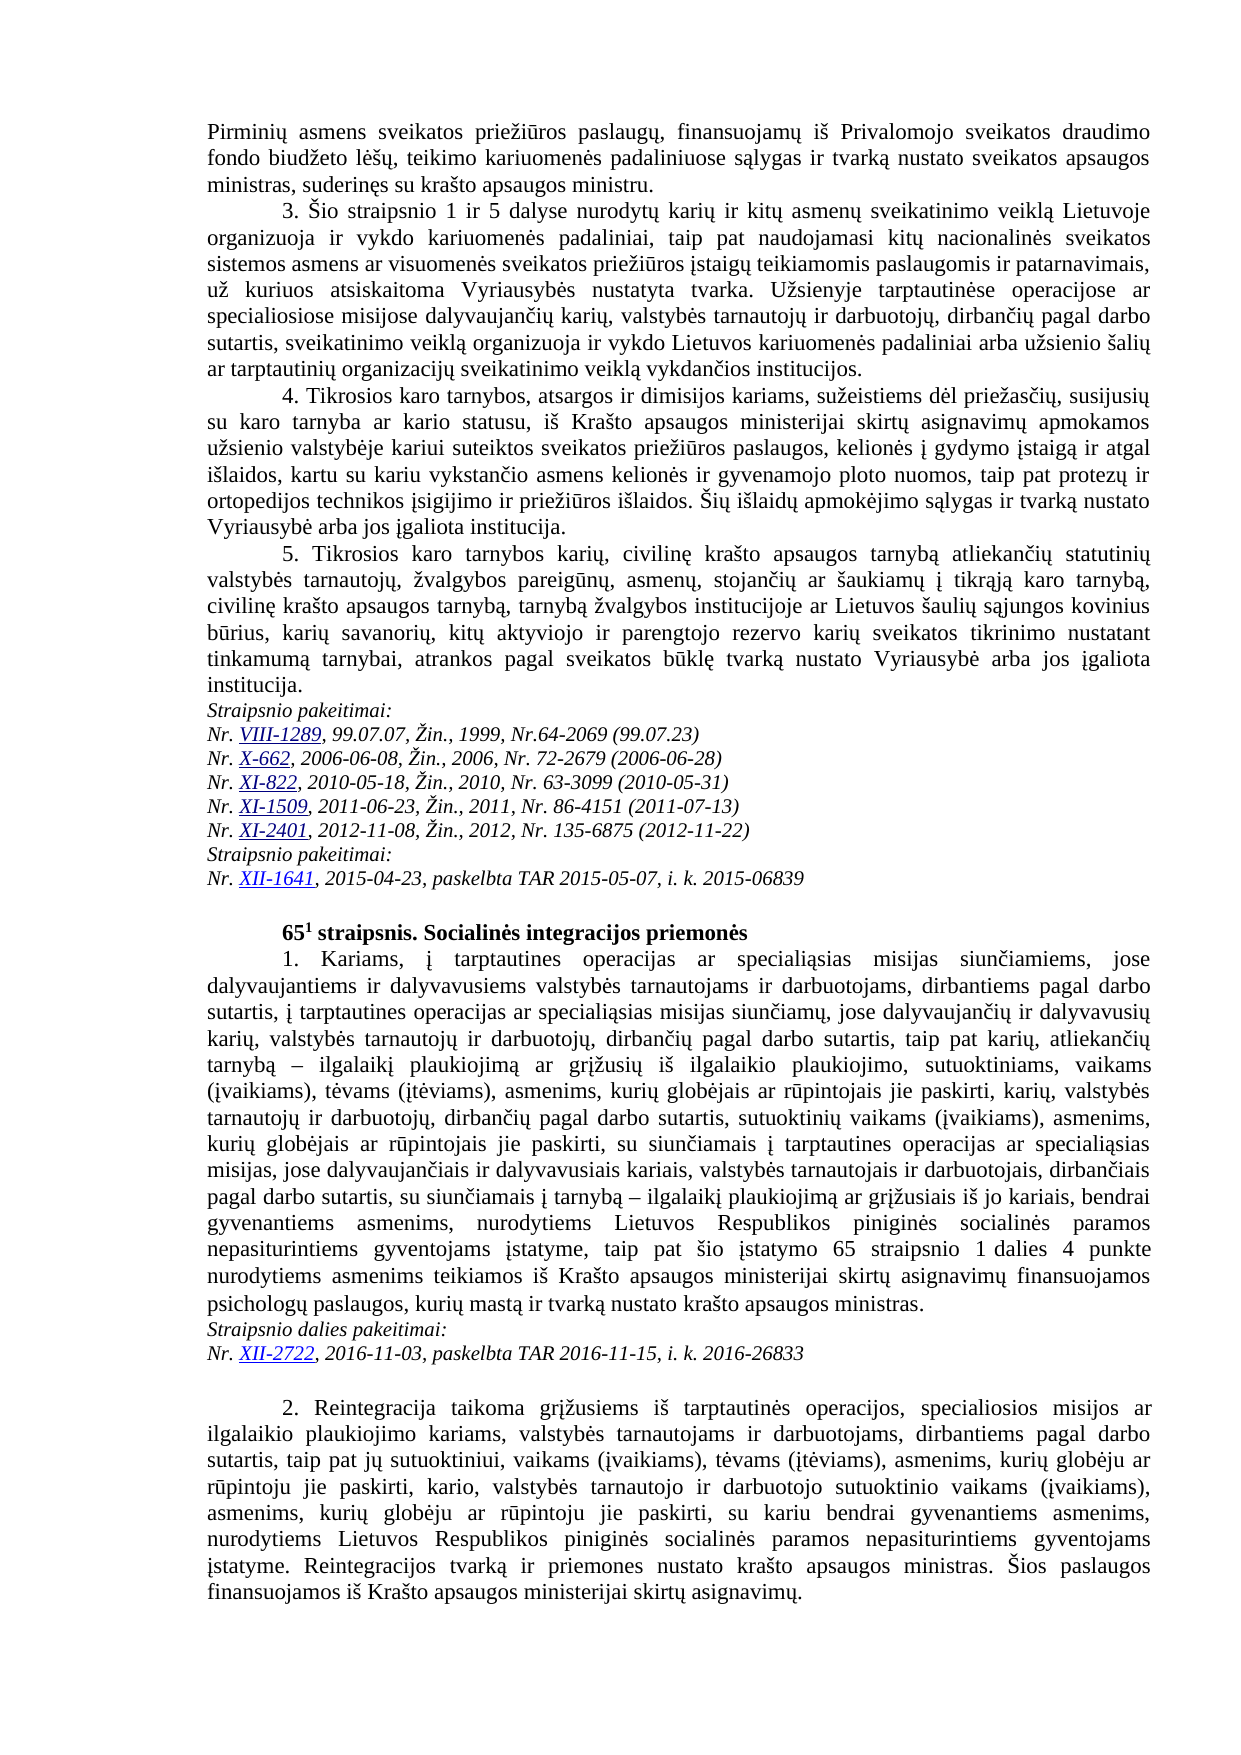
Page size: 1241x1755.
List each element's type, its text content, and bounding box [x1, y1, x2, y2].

text Nr. XI-1509, 2011-06-23, Žin., 2011, Nr. 86-4151 (2011-07-13) [207, 794, 1152, 818]
text Nr. XI-2401, 2012-11-08, Žin., 2012, Nr. 135-6875 (2012-11-22) [207, 818, 1152, 842]
text Straipsnio pakeitimai: [207, 842, 1152, 866]
text Nr. XII-2722, 2016-11-03, paskelbta TAR 2016-11-15, i. k. 2016-26833 [207, 1341, 1152, 1365]
text 5. Tikrosios karo tarnybos karių, civilinę krašto apsaugos tarnybą atliekančių statutinių valstybės tarnautojų, žvalgybos pareigūnų, asmenų, stojančių ar šaukiamų į tikrąją karo tarnybą, civilinę krašto apsaugos tarnybą, tarnybą žvalgybos institucijoje ar Lietuvos šaulių sąjungos kovinius būrius, karių savanorių, kitų aktyviojo ir parengtojo rezervo karių sveikatos tikrinimo nustatant tinkamumą tarnybai, atrankos pagal sveikatos būklę tvarką nustato Vyriausybė arba jos įgaliota institucija. [207, 540, 1152, 698]
text 651 straipsnis. Socialinės integracijos priemonės [207, 919, 1152, 946]
text Nr. XI-822, 2010-05-18, Žin., 2010, Nr. 63-3099 (2010-05-31) [207, 770, 1152, 794]
text Nr. XII-1641, 2015-04-23, paskelbta TAR 2015-05-07, i. k. 2015-06839 [207, 866, 1152, 890]
text 4. Tikrosios karo tarnybos, atsargos ir dimisijos kariams, sužeistiems dėl priežasčių, susijusių su karo tarnyba ar kario statusu, iš Krašto apsaugos ministerijai skirtų asignavimų apmokamos užsienio valstybėje kariui suteiktos sveikatos priežiūros paslaugos, kelionės į gydymo įstaigą ir atgal išlaidos, kartu su kariu vykstančio asmens kelionės ir gyvenamojo ploto nuomos, taip pat protezų ir ortopedijos technikos įsigijimo ir priežiūros išlaidos. Šių išlaidų apmokėjimo sąlygas ir tvarką nustato Vyriausybė arba jos įgaliota institucija. [207, 382, 1152, 540]
text 2. Reintegracija taikoma grįžusiems iš tarptautinės operacijos, specialiosios misijos ar ilgalaikio plaukiojimo kariams, valstybės tarnautojams ir darbuotojams, dirbantiems pagal darbo sutartis, taip pat jų sutuoktiniui, vaikams (įvaikiams), tėvams (įtėviams), asmenims, kurių globėju ar rūpintoju jie paskirti, kario, valstybės tarnautojo ir darbuotojo sutuoktinio vaikams (įvaikiams), asmenims, kurių globėju ar rūpintoju jie paskirti, su kariu bendrai gyvenantiems asmenims, nurodytiems Lietuvos Respublikos piniginės socialinės paramos nepasiturintiems gyventojams įstatyme. Reintegracijos tvarką ir priemones nustato krašto apsaugos ministras. Šios paslaugos finansuojamos iš Krašto apsaugos ministerijai skirtų asignavimų. [207, 1394, 1152, 1604]
text Straipsnio pakeitimai: [207, 698, 1152, 722]
text 3. Šio straipsnio 1 ir 5 dalyse nurodytų karių ir kitų asmenų sveikatinimo veiklą Lietuvoje organizuoja ir vykdo kariuomenės padaliniai, taip pat naudojamasi kitų nacionalinės sveikatos sistemos asmens ar visuomenės sveikatos priežiūros įstaigų teikiamomis paslaugomis ir patarnavimais, už kuriuos atsiskaitoma Vyriausybės nustatyta tvarka. Užsienyje tarptautinėse operacijose ar specialiosiose misijose dalyvaujančių karių, valstybės tarnautojų ir darbuotojų, dirbančių pagal darbo sutartis, sveikatinimo veiklą organizuoja ir vykdo Lietuvos kariuomenės padaliniai arba užsienio šalių ar tarptautinių organizacijų sveikatinimo veiklą vykdančios institucijos. [207, 197, 1152, 382]
text Nr. X-662, 2006-06-08, Žin., 2006, Nr. 72-2679 (2006-06-28) [207, 746, 1152, 770]
text Straipsnio dalies pakeitimai: [207, 1317, 1152, 1341]
text 1. Kariams, į tarptautines operacijas ar specialiąsias misijas siunčiamiems, jose dalyvaujantiems ir dalyvavusiems valstybės tarnautojams ir darbuotojams, dirbantiems pagal darbo sutartis, į tarptautines operacijas ar specialiąsias misijas siunčiamų, jose dalyvaujančių ir dalyvavusių karių, valstybės tarnautojų ir darbuotojų, dirbančių pagal darbo sutartis, taip pat karių, atliekančių tarnybą – ilgalaikį plaukiojimą ar grįžusių iš ilgalaikio plaukiojimo, sutuoktiniams, vaikams (įvaikiams), tėvams (įtėviams), asmenims, kurių globėjais ar rūpintojais jie paskirti, karių, valstybės tarnautojų ir darbuotojų, dirbančių pagal darbo sutartis, sutuoktinių vaikams (įvaikiams), asmenims, kurių globėjais ar rūpintojais jie paskirti, su siunčiamais į tarptautines operacijas ar specialiąsias misijas, jose dalyvaujančiais ir dalyvavusiais kariais, valstybės tarnautojais ir darbuotojais, dirbančiais pagal darbo sutartis, su siunčiamais į tarnybą – ilgalaikį plaukiojimą ar grįžusiais iš jo kariais, bendrai gyvenantiems asmenims, nurodytiems Lietuvos Respublikos piniginės socialinės paramos nepasiturintiems gyventojams įstatyme, taip pat šio įstatymo 65 straipsnio 1 dalies 4 punkte nurodytiems asmenims teikiamos iš Krašto apsaugos ministerijai skirtų asignavimų finansuojamos psichologų paslaugos, kurių mastą ir tvarką nustato krašto apsaugos ministras. [207, 946, 1152, 1317]
text Nr. VIII-1289, 99.07.07, Žin., 1999, Nr.64-2069 (99.07.23) [207, 722, 1152, 746]
text Pirminių asmens sveikatos priežiūros paslaugų, finansuojamų iš Privalomojo sveikatos draudimo fondo biudžeto lėšų, teikimo kariuomenės padaliniuose sąlygas ir tvarką nustato sveikatos apsaugos ministras, suderinęs su krašto apsaugos ministru. [207, 118, 1152, 197]
